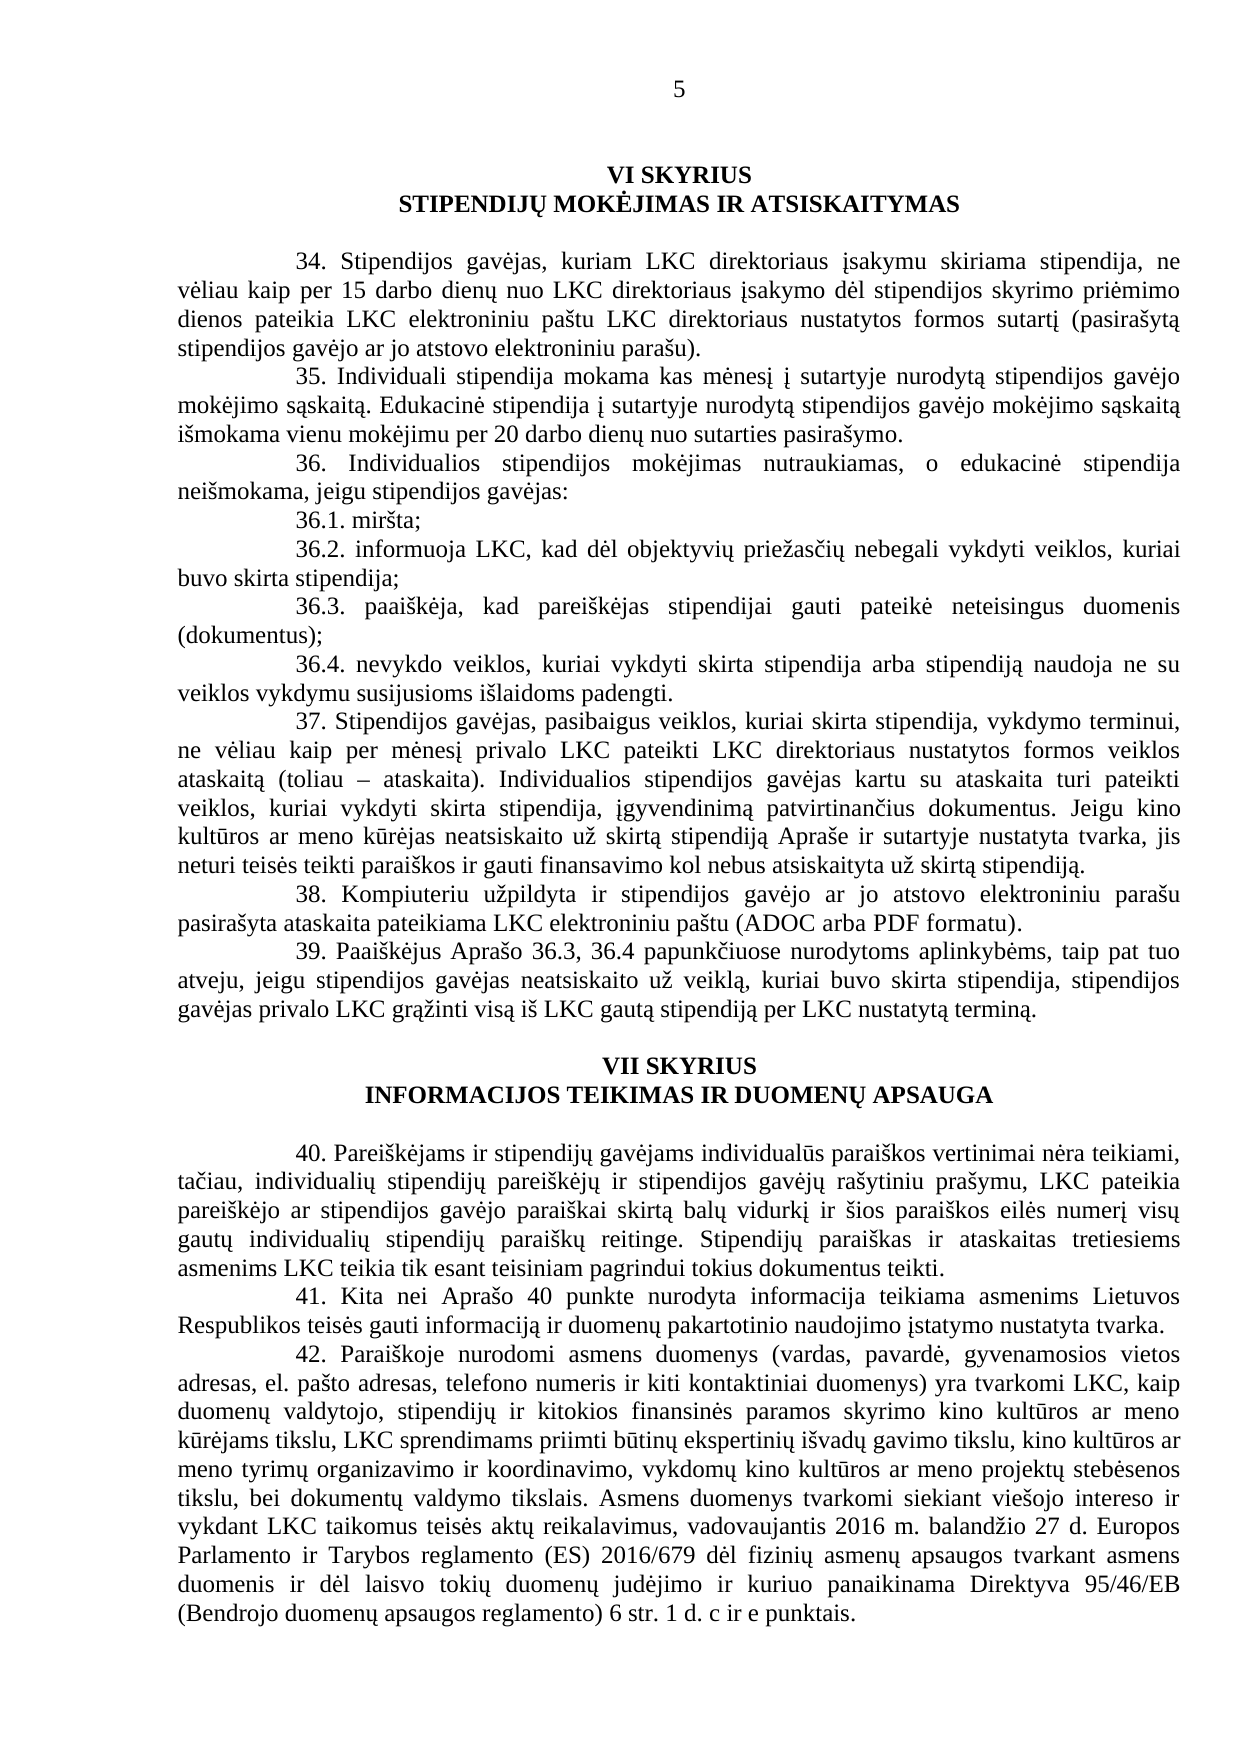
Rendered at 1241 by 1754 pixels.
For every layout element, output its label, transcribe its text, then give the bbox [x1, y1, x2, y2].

text 42. Paraiškoje nurodomi asmens duomenys (vardas, pavardė, gyvenamosios vietos adresas, el. pašto adresas, telefono numeris ir kiti kontaktiniai duomenys) yra tvarkomi LKC, kaip duomenų valdytojo, stipendijų ir kitokios finansinės paramos skyrimo kino kultūros ar meno kūrėjams tikslu, LKC sprendimams priimti būtinų ekspertinių išvadų gavimo tikslu, kino kultūros ar meno tyrimų organizavimo ir koordinavimo, vykdomų kino kultūros ar meno projektų stebėsenos tikslu, bei dokumentų valdymo tikslais. Asmens duomenys tvarkomi siekiant viešojo intereso ir vykdant LKC taikomus teisės aktų reikalavimus, vadovaujantis 2016 m. balandžio 27 d. Europos Parlamento ir Tarybos reglamento (ES) 2016/679 dėl fizinių asmenų apsaugos tvarkant asmens duomenis ir dėl laisvo tokių duomenų judėjimo ir kuriuo panaikinama Direktyva 95/46/EB (Bendrojo duomenų apsaugos reglamento) 6 str. 1 d. c ir e punktais. [177, 1339, 1181, 1626]
text 34. Stipendijos gavėjas, kuriam LKC direktoriaus įsakymu skiriama stipendija, ne vėliau kaip per 15 darbo dienų nuo LKC direktoriaus įsakymo dėl stipendijos skyrimo priėmimo dienos pateikia LKC elektroniniu paštu LKC direktoriaus nustatytos formos sutartį (pasirašytą stipendijos gavėjo ar jo atstovo elektroniniu parašu). [177, 246, 1181, 361]
text 41. Kita nei Aprašo 40 punkte nurodyta informacija teikiama asmenims Lietuvos Respublikos teisės gauti informaciją ir duomenų pakartotinio naudojimo įstatymo nustatyta tvarka. [177, 1281, 1181, 1339]
text INFORMACIJOS TEIKIMAS IR DUOMENŲ APSAUGA [177, 1080, 1181, 1109]
text 37. Stipendijos gavėjas, pasibaigus veiklos, kuriai skirta stipendija, vykdymo terminui, ne vėliau kaip per mėnesį privalo LKC pateikti LKC direktoriaus nustatytos formos veiklos ataskaitą (toliau – ataskaita). Individualios stipendijos gavėjas kartu su ataskaita turi pateikti veiklos, kuriai vykdyti skirta stipendija, įgyvendinimą patvirtinančius dokumentus. Jeigu kino kultūros ar meno kūrėjas neatsiskaito už skirtą stipendiją Apraše ir sutartyje nustatyta tvarka, jis neturi teisės teikti paraiškos ir gauti finansavimo kol nebus atsiskaityta už skirtą stipendiją. [177, 706, 1181, 879]
text VI SKYRIUS [177, 160, 1181, 189]
text 36. Individualios stipendijos mokėjimas nutraukiamas, o edukacinė stipendija neišmokama, jeigu stipendijos gavėjas: [177, 448, 1181, 505]
text 38. Kompiuteriu užpildyta ir stipendijos gavėjo ar jo atstovo elektroniniu parašu pasirašyta ataskaita pateikiama LKC elektroniniu paštu (ADOC arba PDF formatu). [177, 879, 1181, 936]
text 40. Pareiškėjams ir stipendijų gavėjams individualūs paraiškos vertinimai nėra teikiami, tačiau, individualių stipendijų pareiškėjų ir stipendijos gavėjų rašytiniu prašymu, LKC pateikia pareiškėjo ar stipendijos gavėjo paraiškai skirtą balų vidurkį ir šios paraiškos eilės numerį visų gautų individualių stipendijų paraiškų reitinge. Stipendijų paraiškas ir ataskaitas tretiesiems asmenims LKC teikia tik esant teisiniam pagrindui tokius dokumentus teikti. [177, 1138, 1181, 1281]
text 36.3. paaiškėja, kad pareiškėjas stipendijai gauti pateikė neteisingus duomenis (dokumentus); [177, 591, 1181, 649]
text 36.2. informuoja LKC, kad dėl objektyvių priežasčių nebegali vykdyti veiklos, kuriai buvo skirta stipendija; [177, 534, 1181, 591]
text 35. Individuali stipendija mokama kas mėnesį į sutartyje nurodytą stipendijos gavėjo mokėjimo sąskaitą. Edukacinė stipendija į sutartyje nurodytą stipendijos gavėjo mokėjimo sąskaitą išmokama vienu mokėjimu per 20 darbo dienų nuo sutarties pasirašymo. [177, 361, 1181, 448]
text 36.4. nevykdo veiklos, kuriai vykdyti skirta stipendija arba stipendiją naudoja ne su veiklos vykdymu susijusioms išlaidoms padengti. [177, 649, 1181, 706]
text VII SKYRIUS [177, 1051, 1181, 1080]
text 36.1. miršta; [177, 505, 1181, 534]
text 39. Paaiškėjus Aprašo 36.3, 36.4 papunkčiuose nurodytoms aplinkybėms, taip pat tuo atveju, jeigu stipendijos gavėjas neatsiskaito už veiklą, kuriai buvo skirta stipendija, stipendijos gavėjas privalo LKC grąžinti visą iš LKC gautą stipendiją per LKC nustatytą terminą. [177, 936, 1181, 1023]
text STIPENDIJŲ MOKĖJIMAS IR ATSISKAITYMAS [177, 189, 1181, 218]
